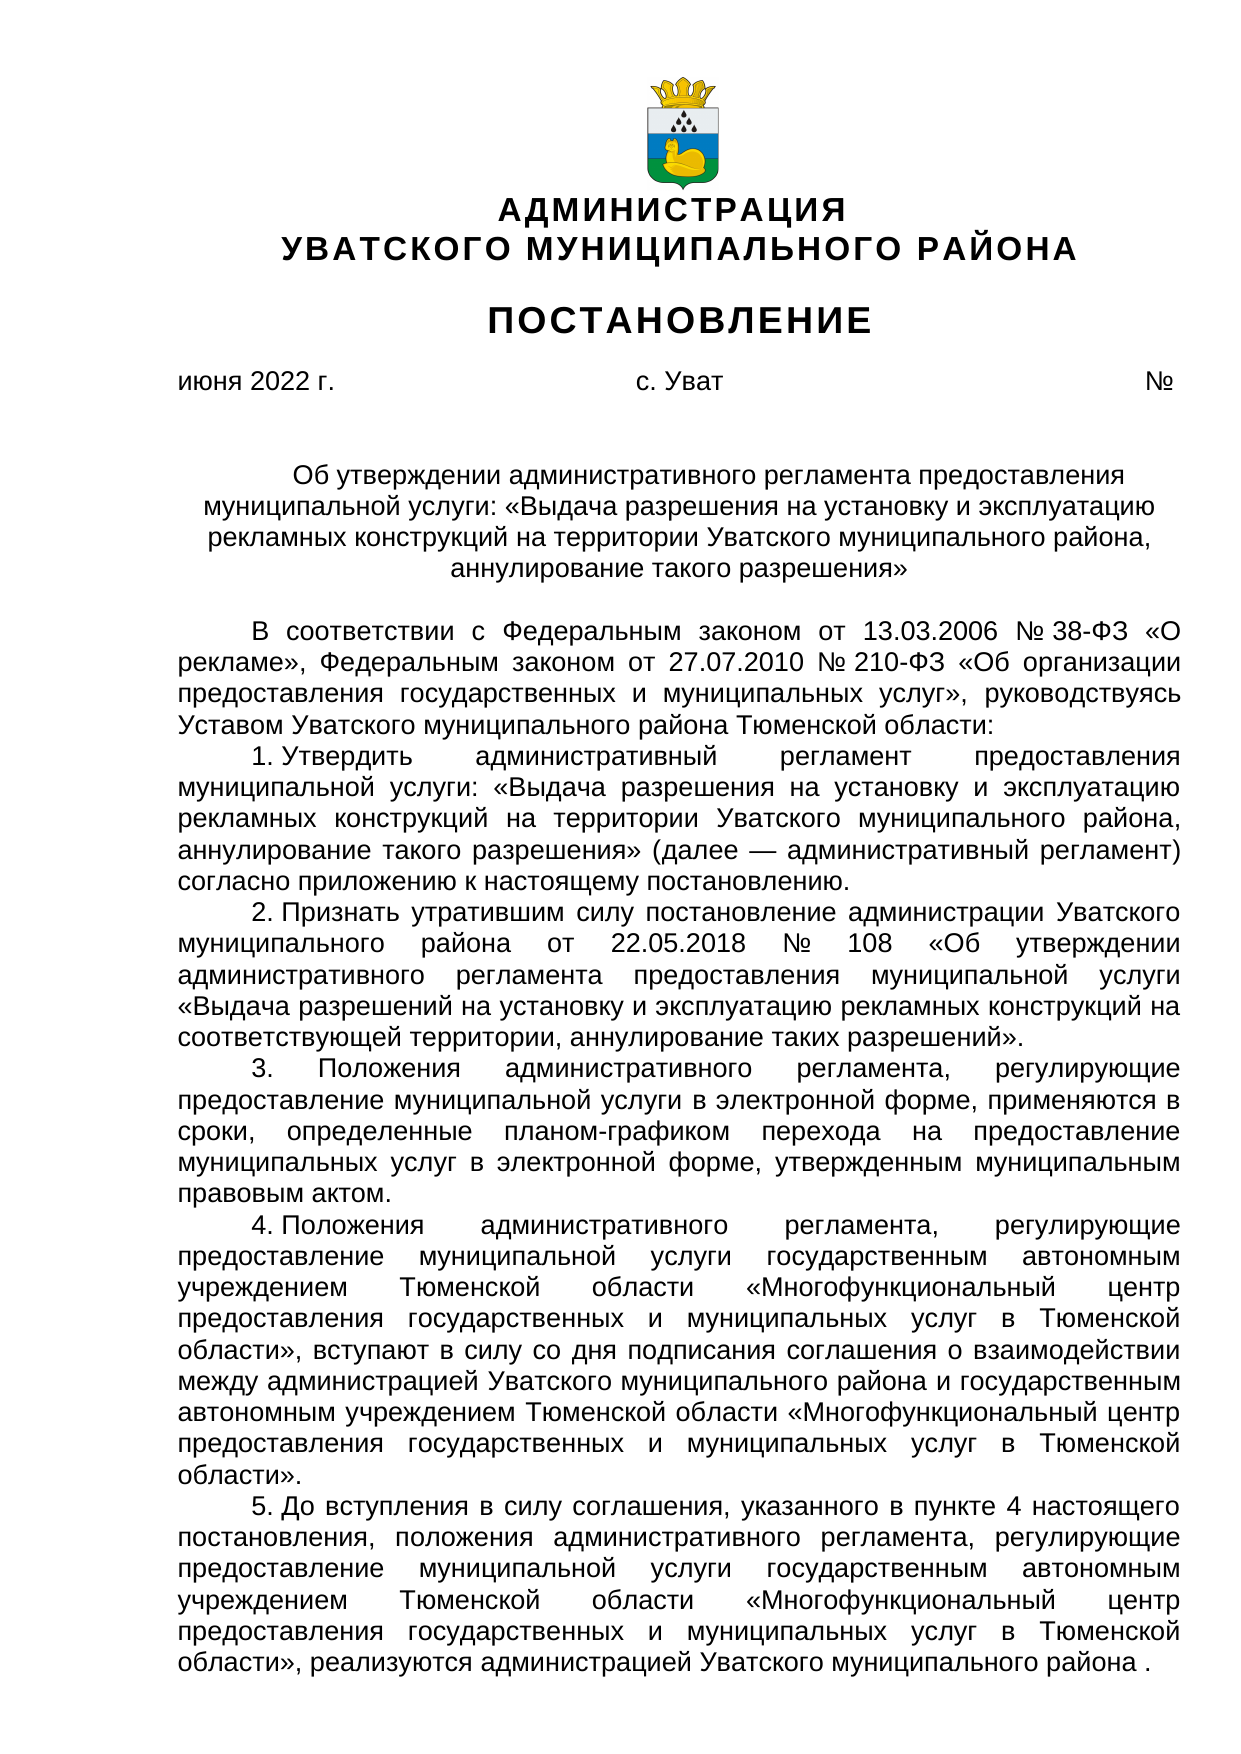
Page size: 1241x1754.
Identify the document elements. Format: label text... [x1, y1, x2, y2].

text 4. Положения административного регламента, регулирующие предоставление муниципальной услуги государственным автономным учреждением Тюменской области «Многофункциональный центр предоставления государственных и муниципальных услуг в Тюменской области», вступают в силу со дня подписания соглашения о взаимодействии между администрацией Уватского муниципального района и государственным автономным учреждением Тюменской области «Многофункциональный центр предоставления государственных и муниципальных услуг в Тюменской области». [177, 1209, 1181, 1490]
picture [647, 77, 719, 191]
text июня 2022 г. с. Уват № [177, 365, 1181, 396]
text 1. Утвердить административный регламент предоставления муниципальной услуги: «Выдача разрешения на установку и эксплуатацию рекламных конструкций на территории Уватского муниципального района, аннулирование такого разрешения» (далее — административный регламент) согласно приложению к настоящему постановлению. [177, 740, 1181, 896]
text 5. До вступления в силу соглашения, указанного в пункте 4 настоящего постановления, положения административного регламента, регулирующие предоставление муниципальной услуги государственным автономным учреждением Тюменской области «Многофункциональный центр предоставления государственных и муниципальных услуг в Тюменской области», реализуются администрацией Уватского муниципального района . [177, 1490, 1181, 1677]
text Об утверждении административного регламента предоставления муниципальной услуги: «Выдача разрешения на установку и эксплуатацию рекламных конструкций на территории Уватского муниципального района, аннулирование такого разрешения» [177, 459, 1181, 584]
text 2. Признать утратившим силу постановление администрации Уватского муниципального района от 22.05.2018 № 108 «Об утверждении административного регламента предоставления муниципальной услуги «Выдача разрешений на установку и эксплуатацию рекламных конструкций на соответствующей территории, аннулирование таких разрешений». [177, 896, 1181, 1052]
text 3. Положения административного регламента, регулирующие предоставление муниципальной услуги в электронной форме, применяются в сроки, определенные планом-графиком перехода на предоставление муниципальных услуг в электронной форме, утвержденным муниципальным правовым актом. [177, 1052, 1181, 1209]
text В соответствии с Федеральным законом от 13.03.2006 № 38-ФЗ «О рекламе», Федеральным законом от 27.07.2010 № 210-ФЗ «Об организации предоставления государственных и муниципальных услуг», руководствуясь Уставом Уватского муниципального района Тюменской области: [177, 615, 1181, 740]
text Администрация Уватского муниципального района [177, 190, 1181, 267]
text Постановление [177, 298, 1181, 341]
